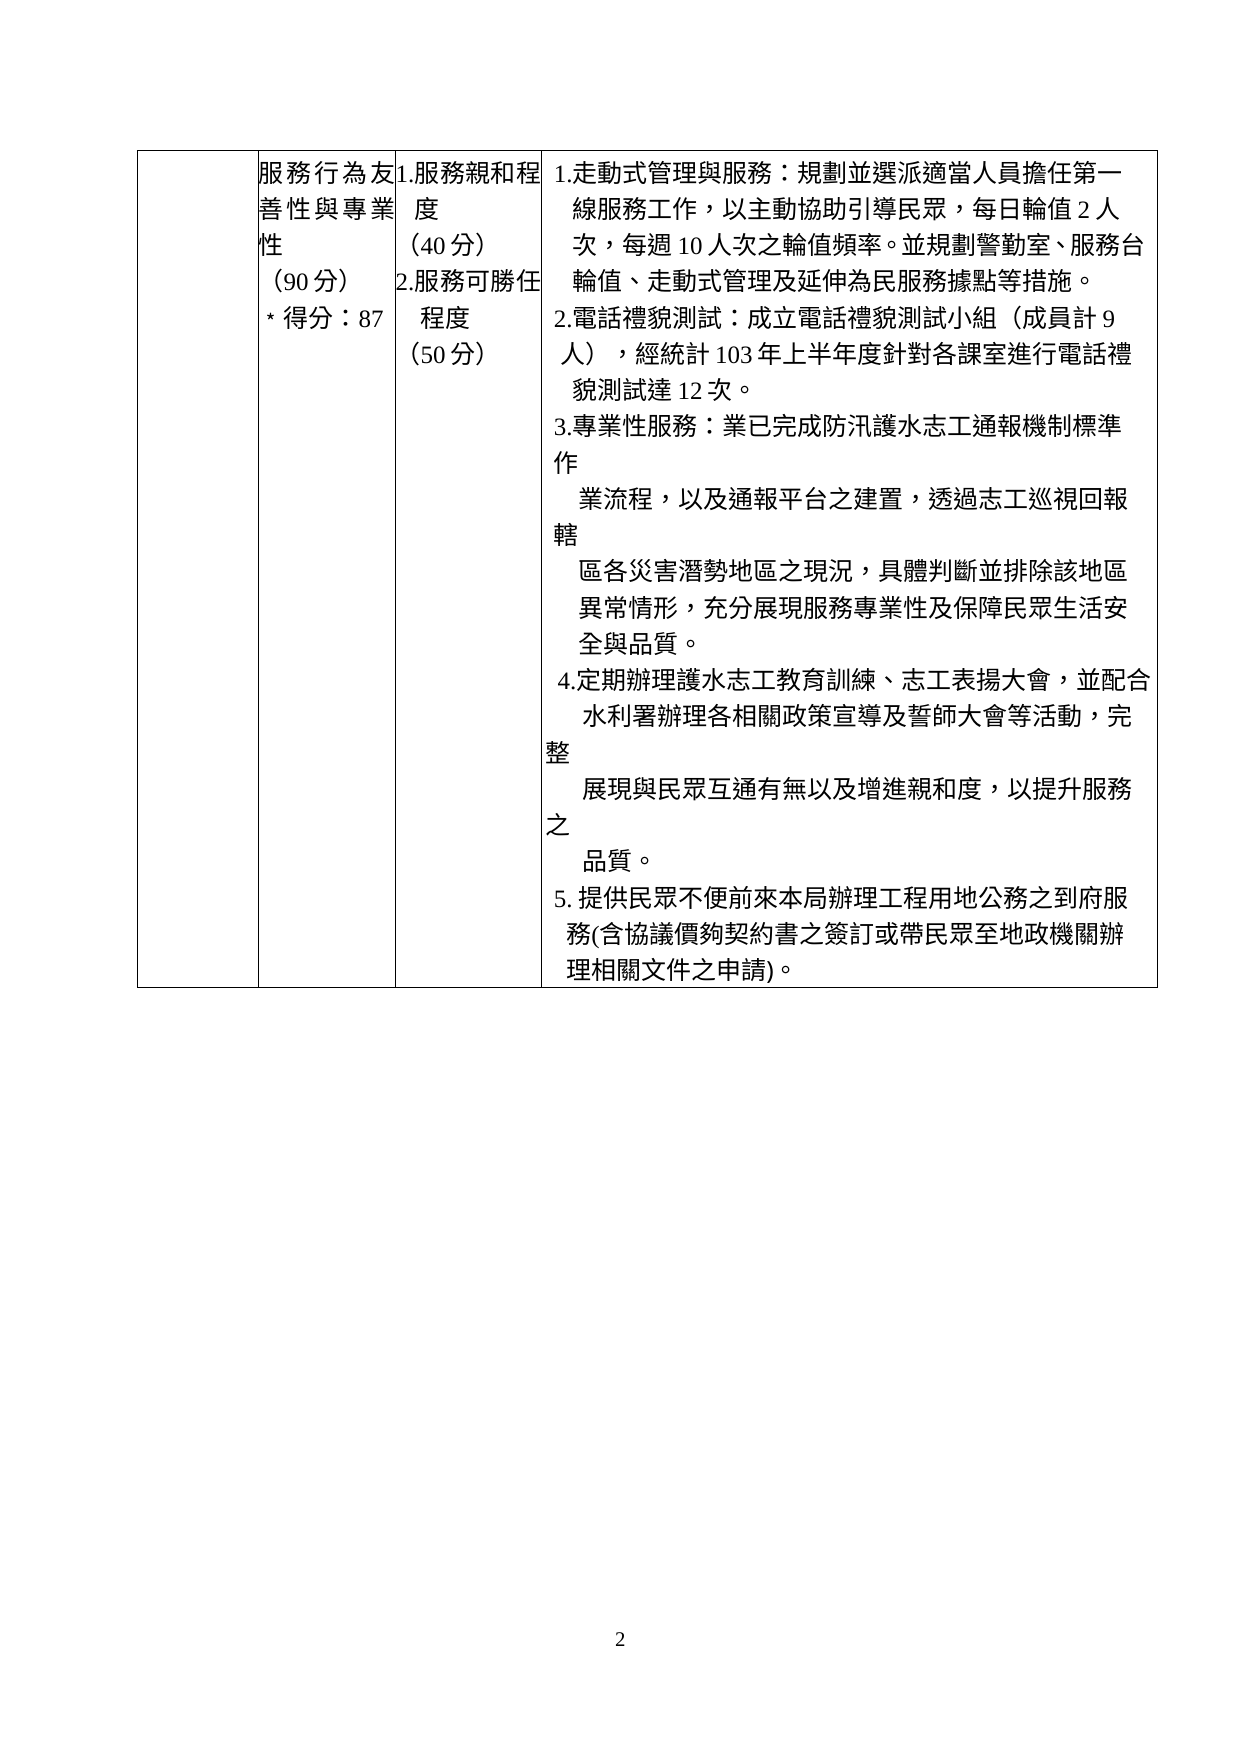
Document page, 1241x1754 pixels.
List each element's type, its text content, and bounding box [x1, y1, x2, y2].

table_cell 1.走動式管理與服務：規劃並選派適當人員擔任第一線服務工作，以主動協助引導民眾，每日輪值2人次，每週10人次之輪值頻率。並規劃警勤室、服務台輪值、走動式管理及延伸為民服務據點等措施。 2.電話禮貌測試：成立電話禮貌測試小組（成員計9 人），經統計103年上半年度針對各課室進行電話禮 貌測試達12次。 3.專業性服務：業已完成防汛護水志工通報機制標準作 業流程，以及通報平台之建置，透過志工巡視回報轄 區各災害潛勢地區之現況，具體判斷並排除該地區異常情形，充分展現服務專業性及保障民眾生活安全與品質。 4.定期辦理護水志工教育訓練、志工表揚大會，並配合 水利署辦理各相關政策宣導及誓師大會等活動，完整 展現與民眾互通有無以及增進親和度，以提升服務之 品質。 5. 提供民眾不便前來本局辦理工程用地公務之到府服 務(含協議價夠契約書之簽訂或帶民眾至地政機關辦 理相關文件之申請)。 [542, 151, 1157, 987]
table_cell 1.服務親和程度 （40分） 2.服務可勝任程度 （50分） [396, 151, 541, 987]
table_cell 服務行為友善性與專業性 （90分） ﹡得分：87 [259, 151, 395, 987]
table_cell [138, 151, 258, 987]
